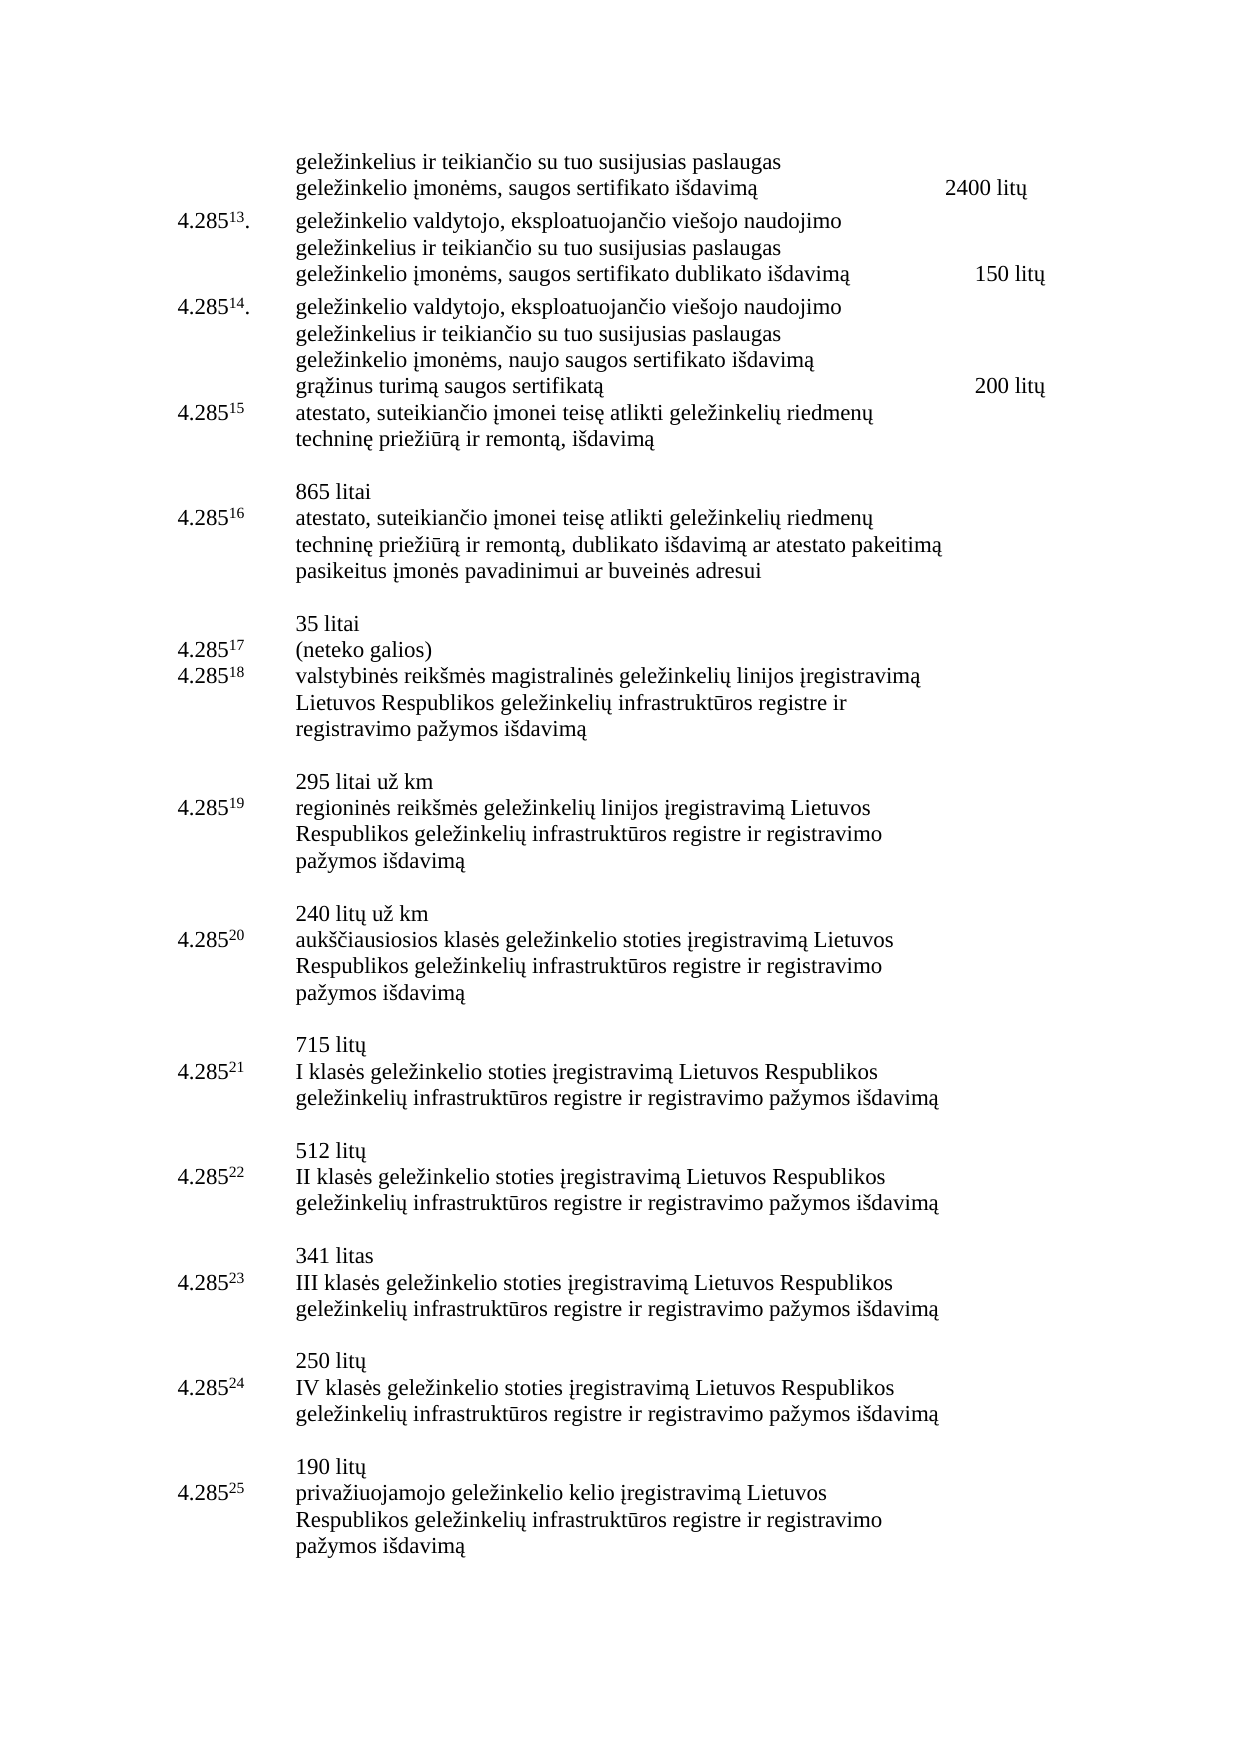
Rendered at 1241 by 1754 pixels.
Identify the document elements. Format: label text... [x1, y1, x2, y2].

text geležinkelius ir teikiančio su tuo susijusias paslaugas [177, 234, 1122, 260]
text geležinkelius ir teikiančio su tuo susijusias paslaugas [177, 320, 1122, 346]
text 4.28515 atestato, suteikiančio įmonei teisę atlikti geležinkelių riedmenų techninę priežiūrą ir remontą, išdavimą 865 litai [177, 399, 945, 504]
text 4.28517 (neteko galios) [177, 636, 945, 662]
text 4.28521 I klasės geležinkelio stoties įregistravimą Lietuvos Respublikos geležinkelių infrastruktūros registre ir registravimo pažymos išdavimą 512 litų [177, 1058, 945, 1163]
text 4.28525 privažiuojamojo geležinkelio kelio įregistravimą Lietuvos Respublikos geležinkelių infrastruktūros registre ir registravimo pažymos išdavimą [177, 1479, 945, 1558]
text 4.28516 atestato, suteikiančio įmonei teisę atlikti geležinkelių riedmenų techninę priežiūrą ir remontą, dublikato išdavimą ar atestato pakeitimą pasikeitus įmonės pavadinimui ar buveinės adresui 35 litai [177, 504, 945, 636]
text 4.28513. geležinkelio valdytojo, eksploatuojančio viešojo naudojimo [177, 200, 1122, 234]
text geležinkelio įmonėms, saugos sertifikato išdavimą 2400 litų [177, 174, 1122, 200]
text 4.28518 valstybinės reikšmės magistralinės geležinkelių linijos įregistravimą Lietuvos Respublikos geležinkelių infrastruktūros registre ir registravimo pažymos išdavimą 295 litai už km [177, 662, 945, 794]
text 4.28514. geležinkelio valdytojo, eksploatuojančio viešojo naudojimo [177, 286, 1122, 320]
text 4.28522 II klasės geležinkelio stoties įregistravimą Lietuvos Respublikos geležinkelių infrastruktūros registre ir registravimo pažymos išdavimą 341 litas [177, 1163, 945, 1268]
text 4.28524 IV klasės geležinkelio stoties įregistravimą Lietuvos Respublikos geležinkelių infrastruktūros registre ir registravimo pažymos išdavimą 190 litų [177, 1374, 945, 1479]
text grąžinus turimą saugos sertifikatą 200 litų [177, 372, 1122, 399]
text 4.28523 III klasės geležinkelio stoties įregistravimą Lietuvos Respublikos geležinkelių infrastruktūros registre ir registravimo pažymos išdavimą 250 litų [177, 1268, 945, 1374]
text 4.28519 regioninės reikšmės geležinkelių linijos įregistravimą Lietuvos Respublikos geležinkelių infrastruktūros registre ir registravimo pažymos išdavimą 240 litų už km [177, 794, 945, 926]
text geležinkelio įmonėms, naujo saugos sertifikato išdavimą [177, 346, 1122, 372]
text 4.28520 aukščiausiosios klasės geležinkelio stoties įregistravimą Lietuvos Respublikos geležinkelių infrastruktūros registre ir registravimo pažymos išdavimą 715 litų [177, 926, 945, 1058]
text geležinkelius ir teikiančio su tuo susijusias paslaugas [177, 148, 1122, 174]
text geležinkelio įmonėms, saugos sertifikato dublikato išdavimą 150 litų [177, 260, 1122, 286]
